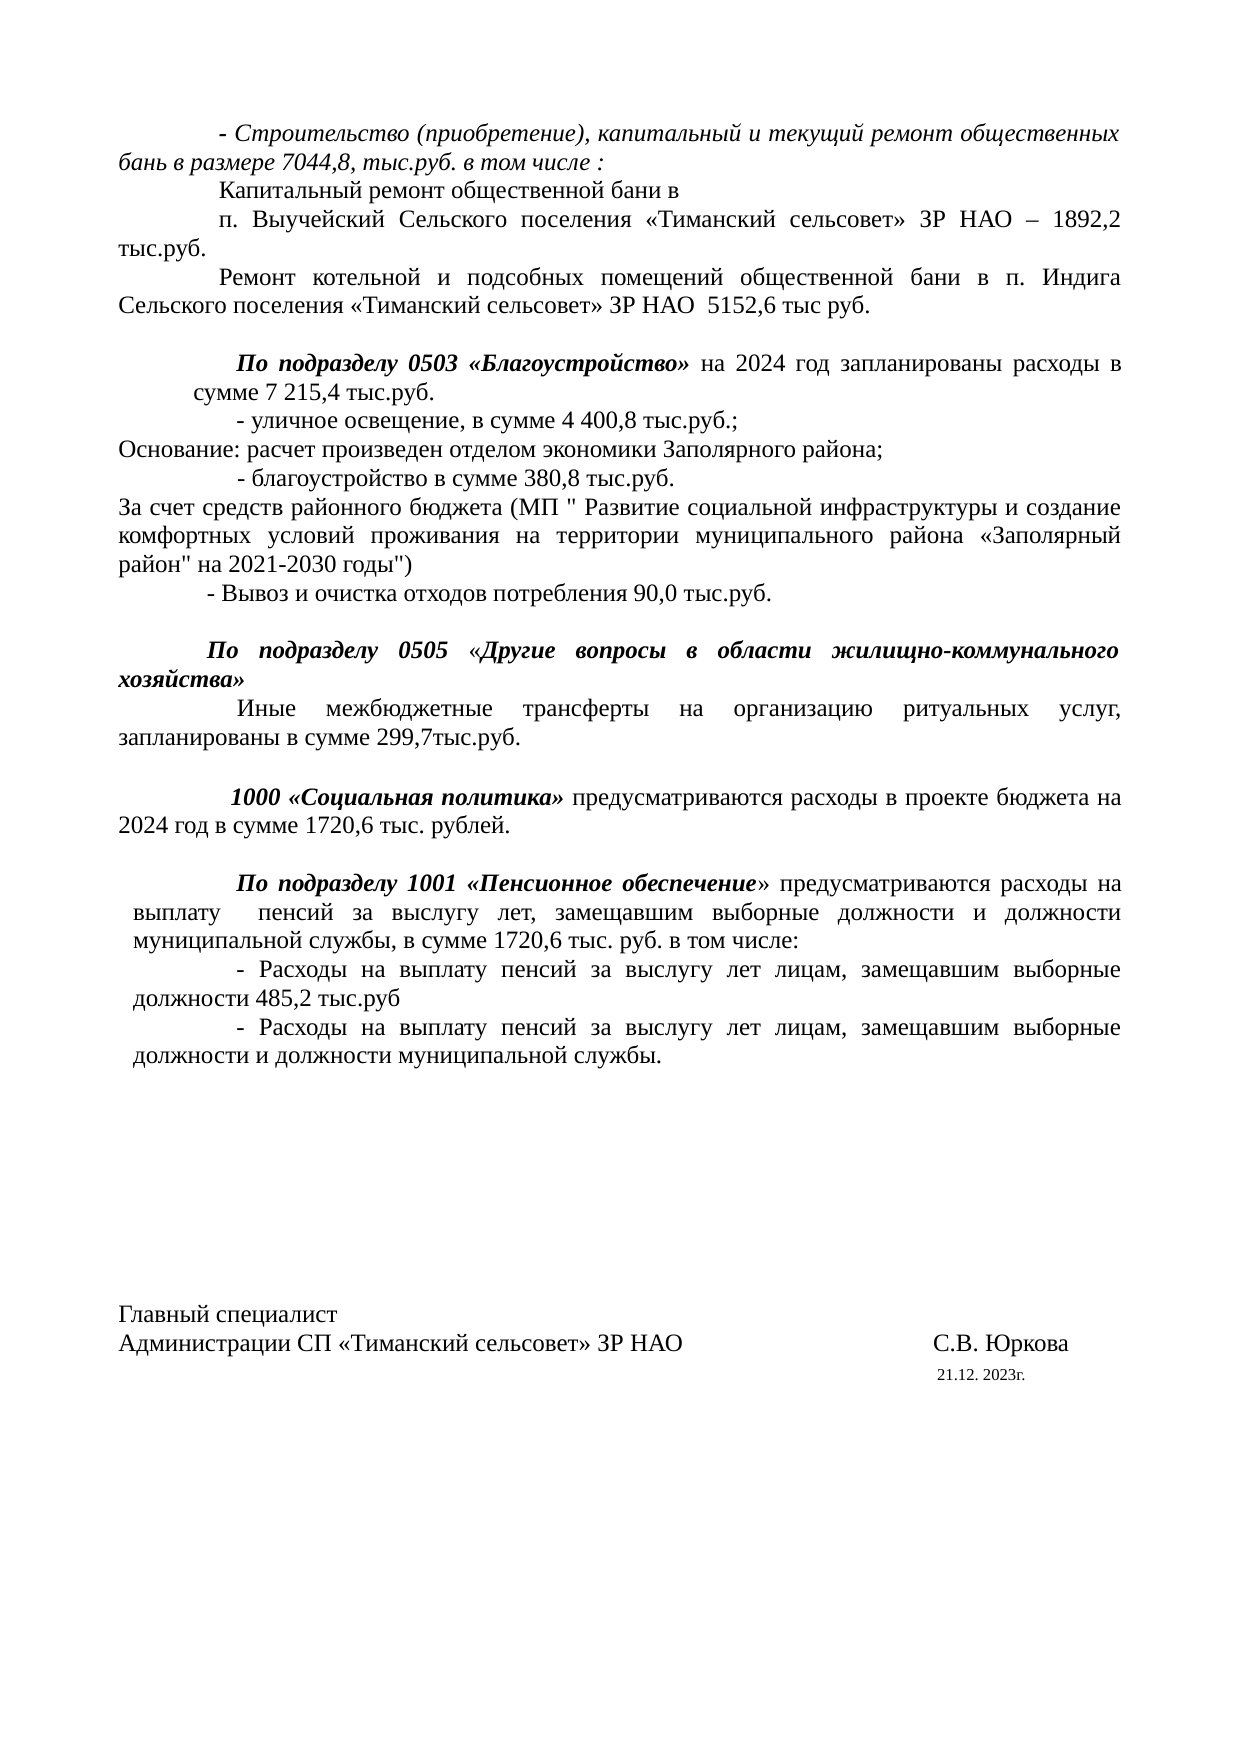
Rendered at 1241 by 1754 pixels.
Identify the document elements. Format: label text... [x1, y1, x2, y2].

text Администрации СП «Тиманский сельсовет» ЗР НАО С.В. Юркова [118, 1328, 1122, 1357]
text По подразделу 0505 «Другие вопросы в области жилищно-коммунального хозяйства» [118, 636, 1122, 693]
text Основание: расчет произведен отделом экономики Заполярного района; [118, 434, 1122, 463]
text 1000 «Социальная политика» предусматриваются расходы в проекте бюджета на 2024 год в сумме 1720,6 тыс. рублей. [118, 782, 1122, 839]
text Иные межбюджетные трансферты на организацию ритуальных услуг, запланированы в сумме 299,7тыс.руб. [118, 693, 1122, 751]
text - Вывоз и очистка отходов потребления 90,0 тыс.руб. [118, 578, 1122, 607]
text - уличное освещение, в сумме 4 400,8 тыс.руб.; [148, 406, 1122, 434]
text За счет средств районного бюджета (МП " Развитие социальной инфраструктуры и создание комфортных условий проживания на территории муниципального района «Заполярный район" на 2021-2030 годы") [118, 492, 1122, 578]
text По подразделу 0503 «Благоустройство» на 2024 год запланированы расходы в сумме 7 215,4 тыс.руб. [193, 348, 1122, 406]
text - благоустройство в сумме 380,8 тыс.руб. [118, 463, 1122, 492]
text Капитальный ремонт общественной бани в [118, 176, 1122, 204]
text - Расходы на выплату пенсий за выслугу лет лицам, замещавшим выборные должности и должности муниципальной службы. [133, 1012, 1122, 1069]
text - Расходы на выплату пенсий за выслугу лет лицам, замещавшим выборные должности 485,2 тыс.руб [133, 954, 1122, 1012]
text Ремонт котельной и подсобных помещений общественной бани в п. Индига Сельского поселения «Тиманский сельсовет» ЗР НАО 5152,6 тыс руб. [118, 262, 1122, 319]
text По подразделу 1001 «Пенсионное обеспечение» предусматриваются расходы на выплату пенсий за выслугу лет, замещавшим выборные должности и должности муниципальной службы, в сумме 1720,6 тыс. руб. в том числе: [133, 868, 1122, 954]
text Главный специалист [118, 1299, 1122, 1328]
text 21.12. 2023г. [118, 1357, 1122, 1386]
text - Строительство (приобретение), капитальный и текущий ремонт общественных бань в размере 7044,8, тыс.руб. в том числе : [118, 118, 1122, 176]
text п. Выучейский Сельского поселения «Тиманский сельсовет» ЗР НАО – 1892,2 тыс.руб. [118, 204, 1122, 262]
